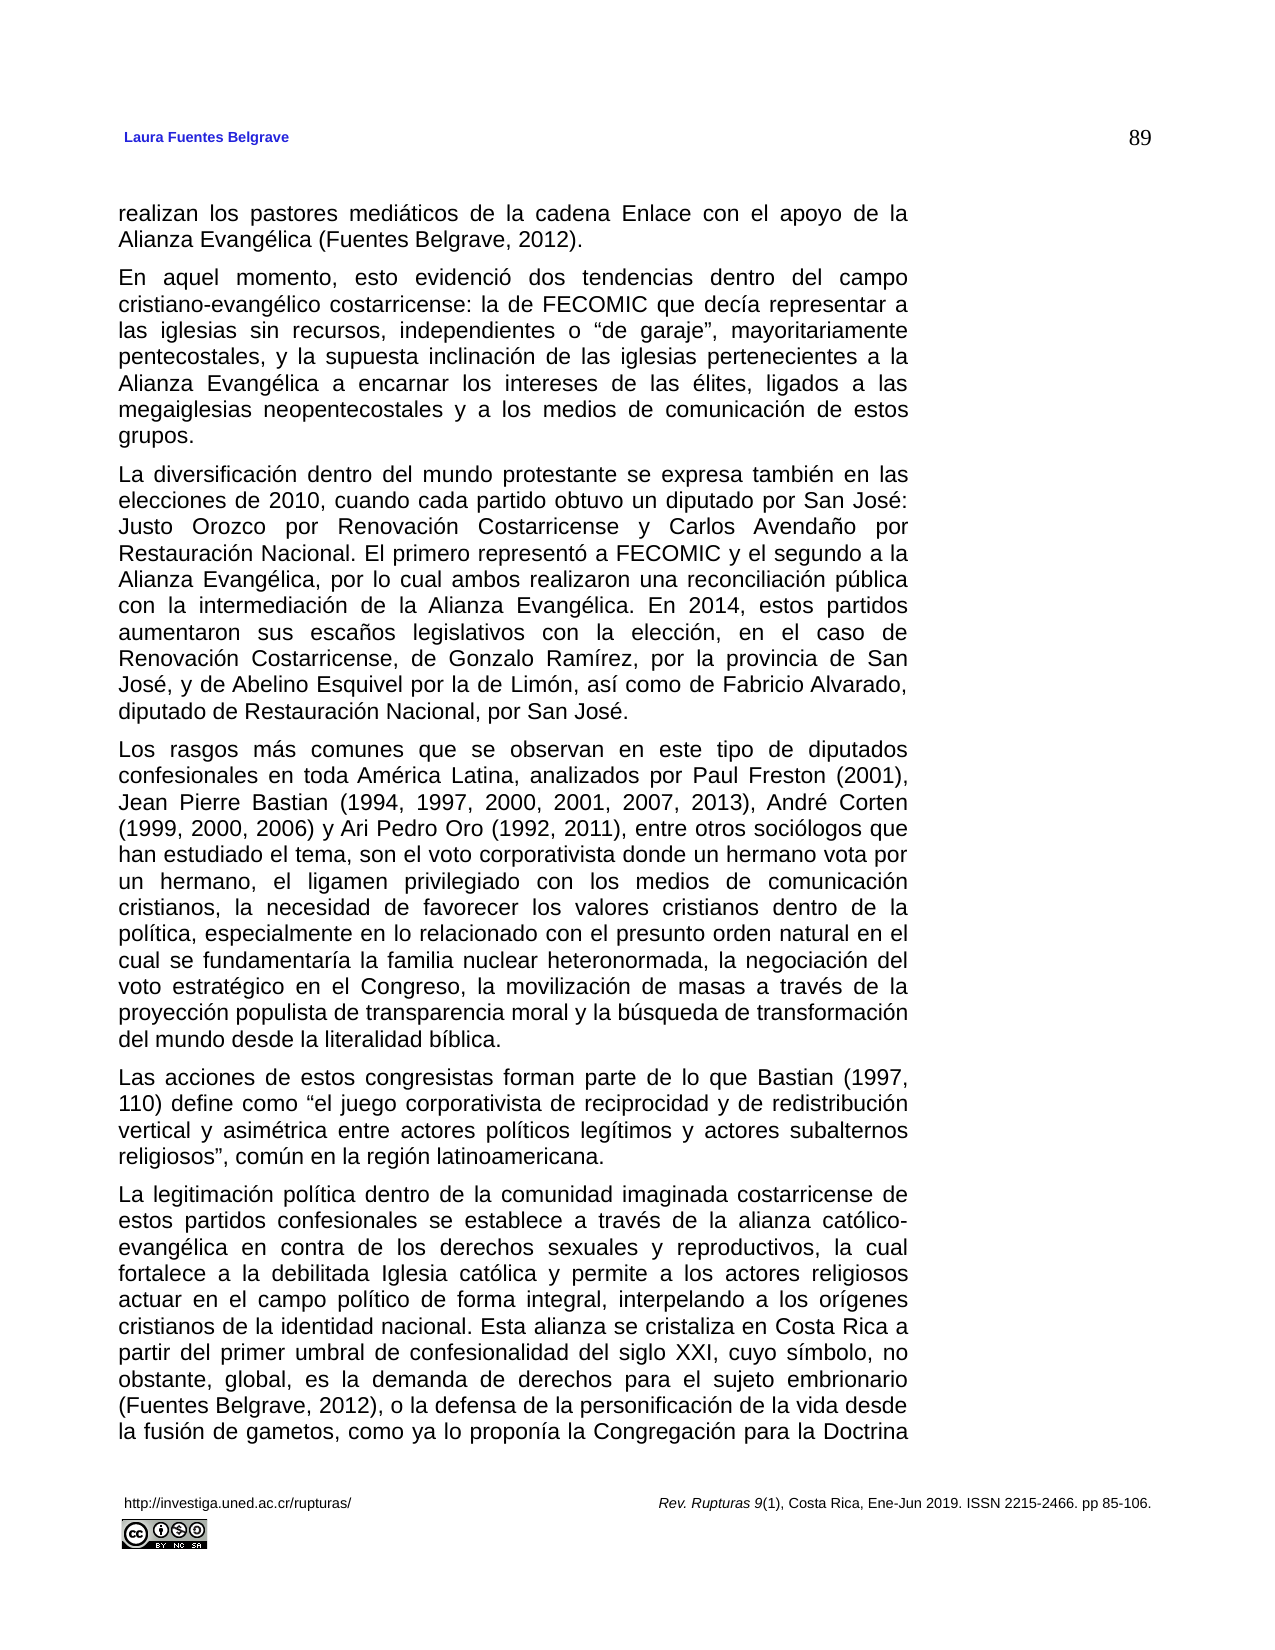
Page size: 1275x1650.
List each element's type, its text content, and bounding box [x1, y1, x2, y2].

text En aquel momento, esto evidenció dos tendencias dentro del campo cristiano-evangélico costarricense: la de FECOMIC que decía representar a las iglesias sin recursos, independientes o “de garaje”, mayoritariamente pentecostales, y la supuesta inclinación de las iglesias pertenecientes a la Alianza Evangélica a encarnar los intereses de las élites, ligados a las megaiglesias neopentecostales y a los medios de comunicación de estos grupos. [118, 264, 909, 449]
text La diversificación dentro del mundo protestante se expresa también en las elecciones de 2010, cuando cada partido obtuvo un diputado por San José: Justo Orozco por Renovación Costarricense y Carlos Avendaño por Restauración Nacional. El primero representó a FECOMIC y el segundo a la Alianza Evangélica, por lo cual ambos realizaron una reconciliación pública con la intermediación de la Alianza Evangélica. En 2014, estos partidos aumentaron sus escaños legislativos con la elección, en el caso de Renovación Costarricense, de Gonzalo Ramírez, por la provincia de San José, y de Abelino Esquivel por la de Limón, así como de Fabricio Alvarado, diputado de Restauración Nacional, por San José. [118, 461, 909, 724]
picture [121, 1519, 208, 1549]
text realizan los pastores mediáticos de la cadena Enlace con el apoyo de la Alianza Evangélica (Fuentes Belgrave, 2012). [118, 200, 909, 252]
text La legitimación política dentro de la comunidad imaginada costarricense de estos partidos confesionales se establece a través de la alianza católico-evangélica en contra de los derechos sexuales y reproductivos, la cual fortalece a la debilitada Iglesia católica y permite a los actores religiosos actuar en el campo político de forma integral, interpelando a los orígenes cristianos de la identidad nacional. Esta alianza se cristaliza en Costa Rica a partir del primer umbral de confesionalidad del siglo XXI, cuyo símbolo, no obstante, global, es la demanda de derechos para el sujeto embrionario (Fuentes Belgrave, 2012), o la defensa de la personificación de la vida desde la fusión de gametos, como ya lo proponía la Congregación para la Doctrina [118, 1181, 909, 1444]
text Las acciones de estos congresistas forman parte de lo que Bastian (1997, 110) define como “el juego corporativista de reciprocidad y de redistribución vertical y asimétrica entre actores políticos legítimos y actores subalternos religiosos”, común en la región latinoamericana. [118, 1064, 909, 1169]
text Los rasgos más comunes que se observan en este tipo de diputados confesionales en toda América Latina, analizados por Paul Freston (2001), Jean Pierre Bastian (1994, 1997, 2000, 2001, 2007, 2013), André Corten (1999, 2000, 2006) y Ari Pedro Oro (1992, 2011), entre otros sociólogos que han estudiado el tema, son el voto corporativista donde un hermano vota por un hermano, el ligamen privilegiado con los medios de comunicación cristianos, la necesidad de favorecer los valores cristianos dentro de la política, especialmente en lo relacionado con el presunto orden natural en el cual se fundamentaría la familia nuclear heteronormada, la negociación del voto estratégico en el Congreso, la movilización de masas a través de la proyección populista de transparencia moral y la búsqueda de transformación del mundo desde la literalidad bíblica. [118, 736, 909, 1052]
